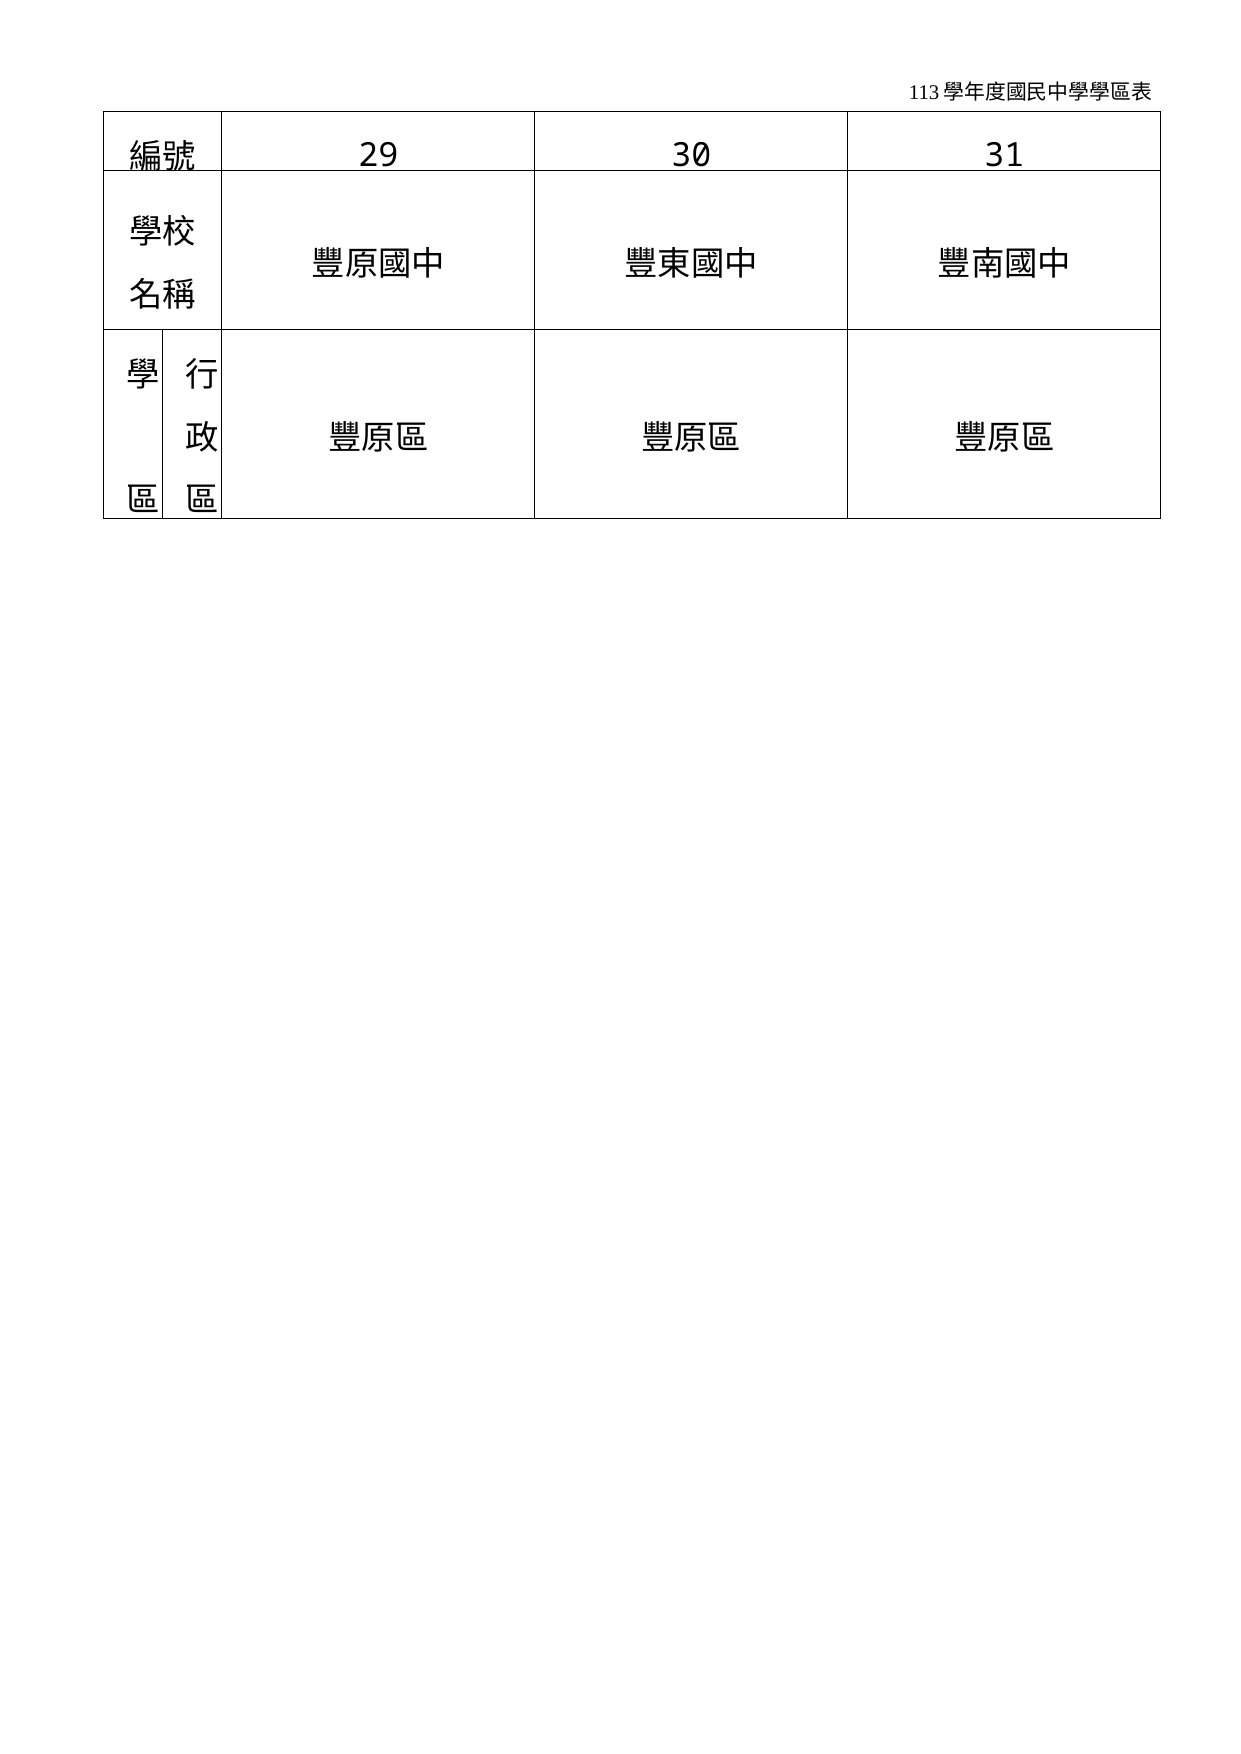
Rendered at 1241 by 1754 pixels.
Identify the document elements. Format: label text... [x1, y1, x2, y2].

table_header 30 [535, 112, 847, 170]
table_cell 豐東國中 [535, 171, 847, 329]
table_cell 學 區 [104, 330, 162, 518]
table_cell 豐原區 [535, 330, 847, 518]
table_cell 行政區 [163, 330, 221, 518]
table_header 編號 [104, 112, 221, 170]
table_header 29 [222, 112, 534, 170]
table_cell 豐原國中 [222, 171, 534, 329]
table_cell 豐原區 [222, 330, 534, 518]
table_cell 豐南國中 [848, 171, 1160, 329]
table_header 31 [848, 112, 1160, 170]
table_cell 豐原區 [848, 330, 1160, 518]
table_cell 學校名稱 [104, 171, 221, 329]
